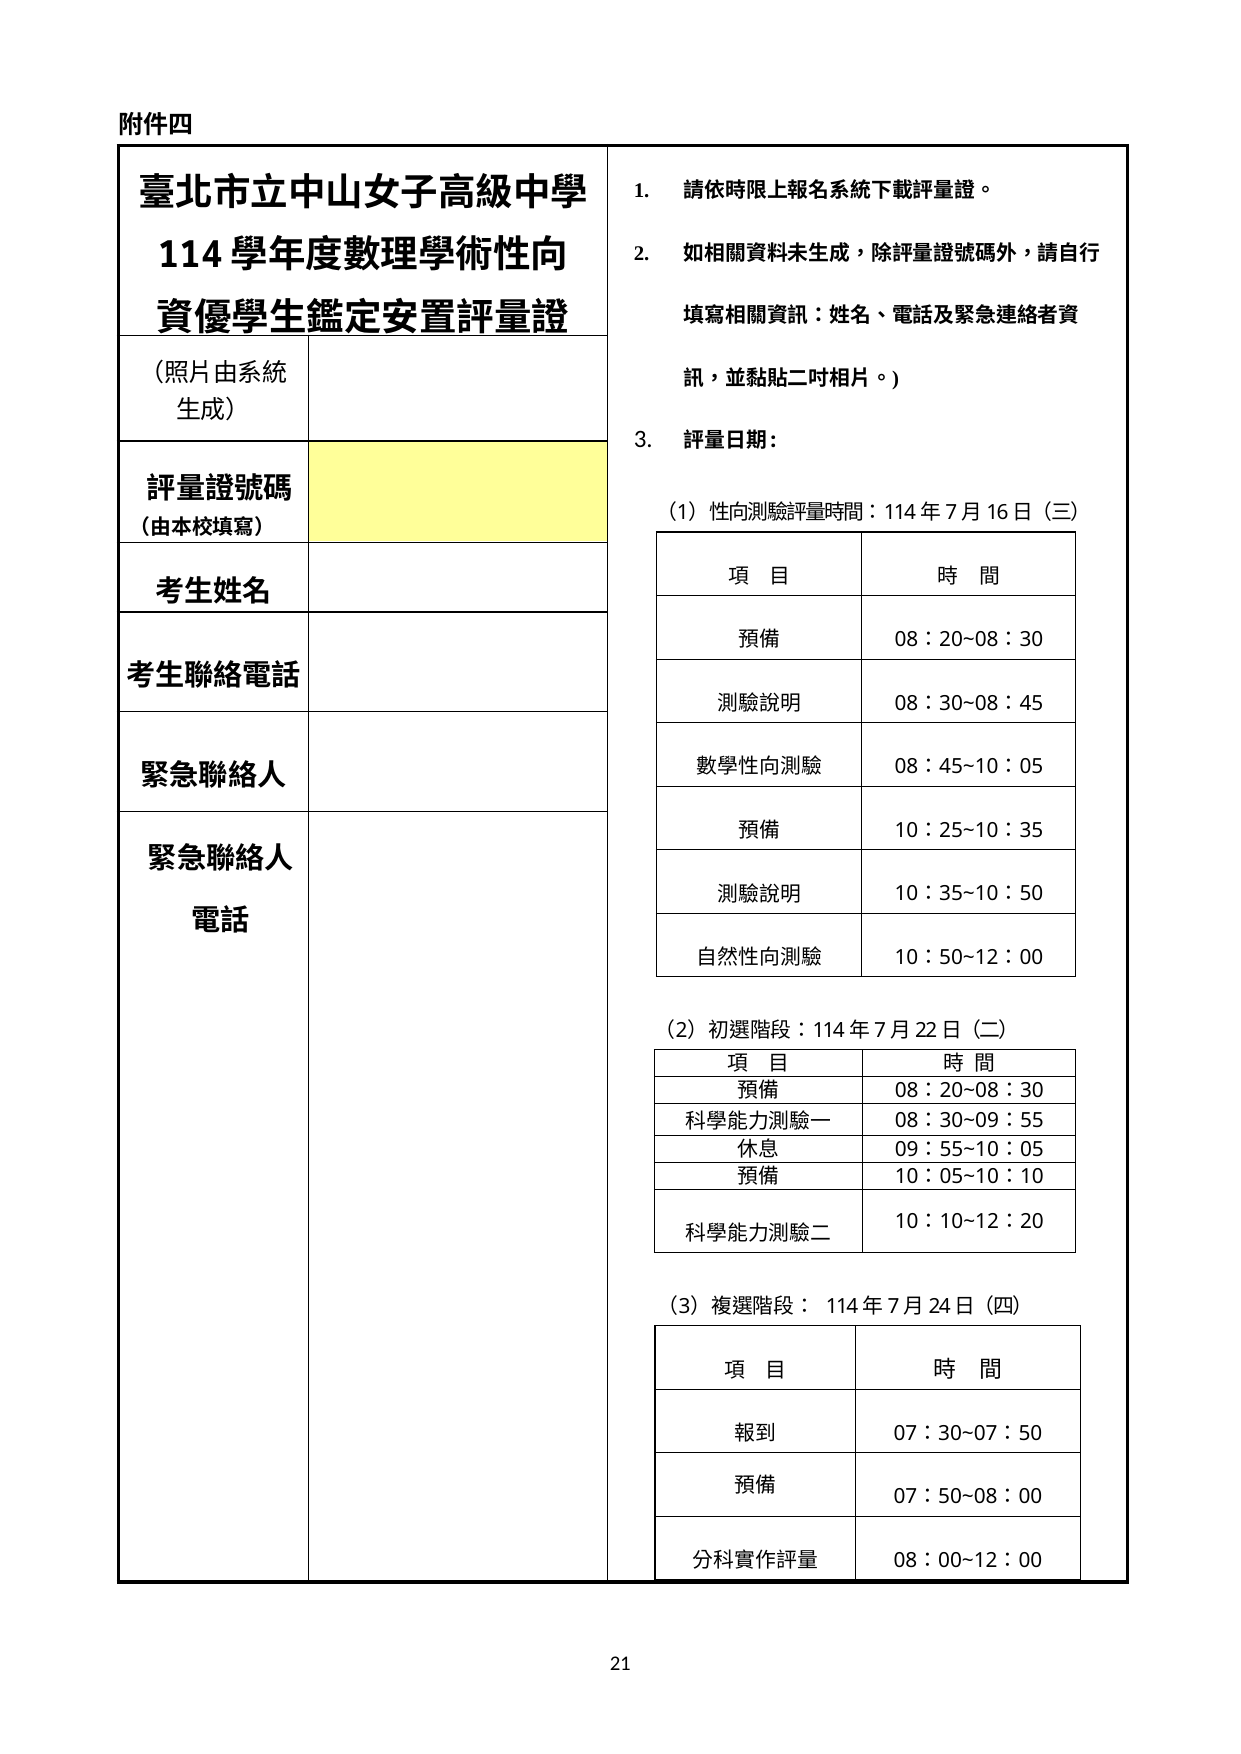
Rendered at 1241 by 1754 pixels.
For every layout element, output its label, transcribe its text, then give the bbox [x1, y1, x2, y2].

table_cell 預備 [655, 1163, 862, 1189]
table_cell 考生姓名 [120, 543, 308, 611]
table_cell [309, 812, 607, 1580]
table_cell 預備 [657, 787, 861, 849]
table_cell 緊急聯絡人 電話 [120, 812, 308, 1580]
table_cell 測驗說明 [657, 850, 861, 913]
table_cell 08：30~08：45 [862, 660, 1075, 722]
table_header 項 目 [656, 1326, 855, 1389]
table_cell 08：45~10：05 [862, 723, 1075, 786]
table_cell [309, 613, 607, 711]
table_cell 預備 [656, 1453, 855, 1516]
table_header 時 間 [862, 533, 1075, 595]
table_cell 08：20~08：30 [863, 1077, 1075, 1103]
table_cell 自然性向測驗 [657, 914, 861, 976]
text 附件四 [118, 81, 1122, 144]
table_cell 科學能力測驗一 [655, 1104, 862, 1134]
table_header 臺北市立中山女子高級中學114學年度數理學術性向 資優學生鑑定安置評量證 [120, 147, 607, 334]
table_header 時 間 [856, 1326, 1080, 1389]
table_cell 預備 [655, 1077, 862, 1103]
table_header 時 間 [863, 1050, 1075, 1076]
table_cell 分科實作評量 [656, 1517, 855, 1579]
table_cell 預備 [657, 596, 861, 658]
table_cell 數學性向測驗 [657, 723, 861, 786]
table_cell 10：35~10：50 [862, 850, 1075, 913]
table_cell 08：00~12：00 [856, 1517, 1080, 1579]
table_header 項 目 [655, 1050, 862, 1076]
table_cell [309, 543, 607, 611]
table_cell 測驗說明 [657, 660, 861, 722]
table_cell 10：10~12：20 [863, 1190, 1075, 1252]
table_cell [309, 712, 607, 811]
table_header 項 目 [657, 533, 861, 595]
table_cell 報到 [656, 1390, 855, 1452]
table_cell 評量證號碼 （由本校填寫） [120, 442, 308, 541]
table_cell [309, 336, 607, 440]
table_cell 緊急聯絡人 [120, 712, 308, 811]
table_cell （照片由系統生成） [120, 336, 308, 440]
table_cell 09：55~10：05 [863, 1136, 1075, 1162]
table_cell 休息 [655, 1136, 862, 1162]
table_cell 10：50~12：00 [862, 914, 1075, 976]
table_cell 10：25~10：35 [862, 787, 1075, 849]
table_cell 考生聯絡電話 [120, 613, 308, 711]
table_cell 07：50~08：00 [856, 1453, 1080, 1516]
table_cell 科學能力測驗二 [655, 1190, 862, 1252]
table_cell [309, 442, 607, 541]
table_cell 07：30~07：50 [856, 1390, 1080, 1452]
table_cell 08：20~08：30 [862, 596, 1075, 658]
table_cell 08：30~09：55 [863, 1104, 1075, 1134]
table_cell 10：05~10：10 [863, 1163, 1075, 1189]
table_header 請依時限上報名系統下載評量證。 如相關資料未生成，除評量證號碼外，請自行填寫相關資訊：姓名、電話及緊急連絡者資訊，並黏貼二吋相片。) 評量日期: （1）性向測驗評量時間：114年7月16日（三） （2）初選階段：114年7月22日（二） （3）複選階段： 114年7月24日（四） 評量地點：臺北市立中山女子高級中學 鑑定考試時務請攜帶本證及國民身分證。 [608, 147, 1126, 1580]
